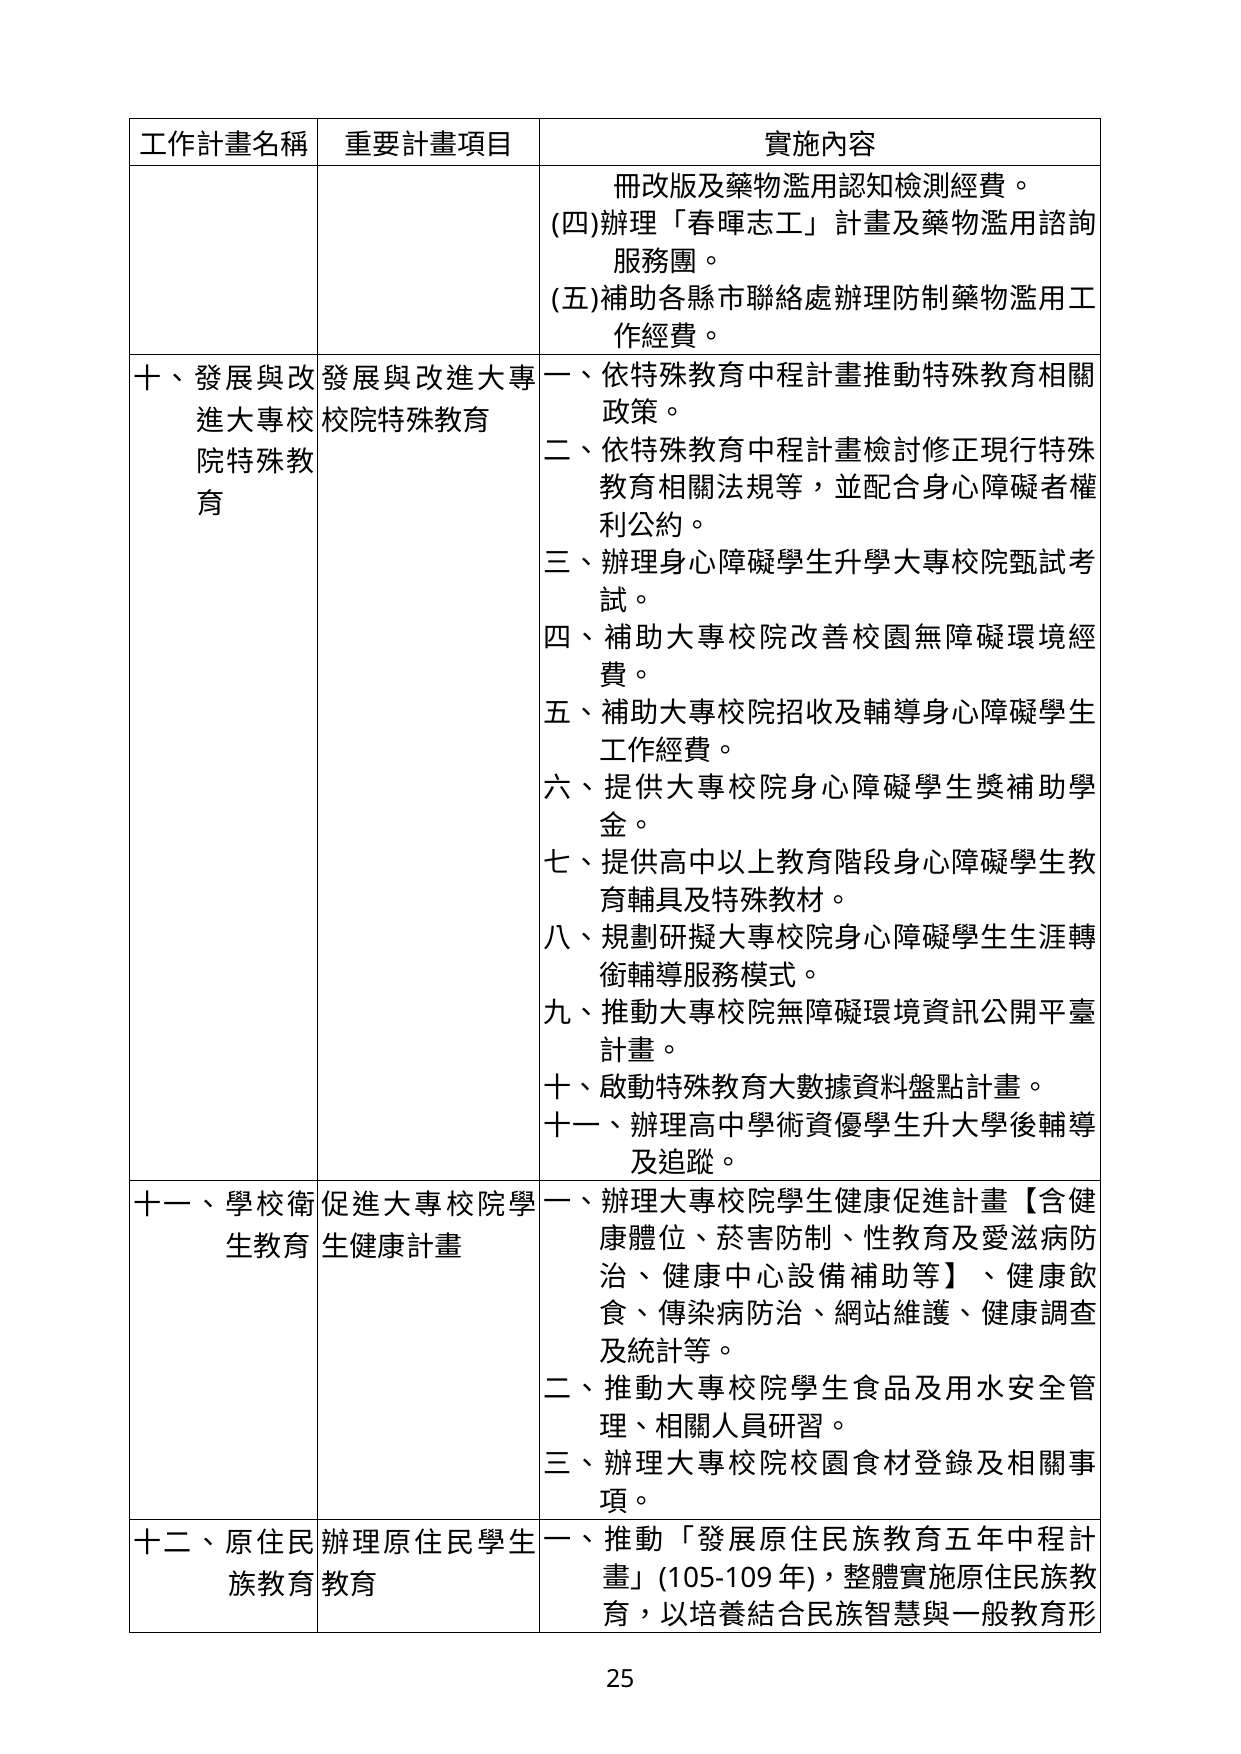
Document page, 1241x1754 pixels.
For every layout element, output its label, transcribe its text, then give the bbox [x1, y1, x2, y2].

table_cell 十二、原住民族教育 [130, 1520, 317, 1632]
table_cell 一、依特殊教育中程計畫推動特殊教育相關政策。 二、依特殊教育中程計畫檢討修正現行特殊教育相關法規等，並配合身心障礙者權利公約。 三、辦理身心障礙學生升學大專校院甄試考試。 四、補助大專校院改善校園無障礙環境經費。 五、補助大專校院招收及輔導身心障礙學生工作經費。 六、提供大專校院身心障礙學生獎補助學金。 七、提供高中以上教育階段身心障礙學生教育輔具及特殊教材。 八、規劃研擬大專校院身心障礙學生生涯轉銜輔導服務模式。 九、推動大專校院無障礙環境資訊公開平臺計畫。 十、啟動特殊教育大數據資料盤點計畫。 十一、辦理高中學術資優學生升大學後輔導及追蹤。 [540, 355, 1100, 1180]
table_cell 一、辦理大專校院學生健康促進計畫【含健康體位、菸害防制、性教育及愛滋病防治、健康中心設備補助等】、健康飲食、傳染病防治、網站維護、健康調查及統計等。 二、推動大專校院學生食品及用水安全管理、相關人員研習。 三、辦理大專校院校園食材登錄及相關事項。 [540, 1181, 1100, 1518]
table_cell 十一、學校衛生教育 [130, 1181, 317, 1518]
table_header 工作計畫名稱 [130, 119, 317, 165]
table_cell [318, 166, 539, 354]
table_cell 辦理原住民學生教育 [318, 1520, 539, 1632]
table_cell 十、發展與改進大專校院特殊教育 [130, 355, 317, 1180]
table_cell 促進大專校院學生健康計畫 [318, 1181, 539, 1518]
table_cell [130, 166, 317, 354]
table_header 實施內容 [540, 119, 1100, 165]
table_header 重要計畫項目 [318, 119, 539, 165]
table_cell 一、推動「發展原住民族教育五年中程計畫」(105-109年)，整體實施原住民族教育，以培養結合民族智慧與一般教育形 [540, 1520, 1100, 1632]
table_cell 發展與改進大專校院特殊教育 [318, 355, 539, 1180]
table_cell 冊改版及藥物濫用認知檢測經費。 (四)辦理「春暉志工」計畫及藥物濫用諮詢服務團。 (五)補助各縣市聯絡處辦理防制藥物濫用工作經費。 [540, 166, 1100, 354]
